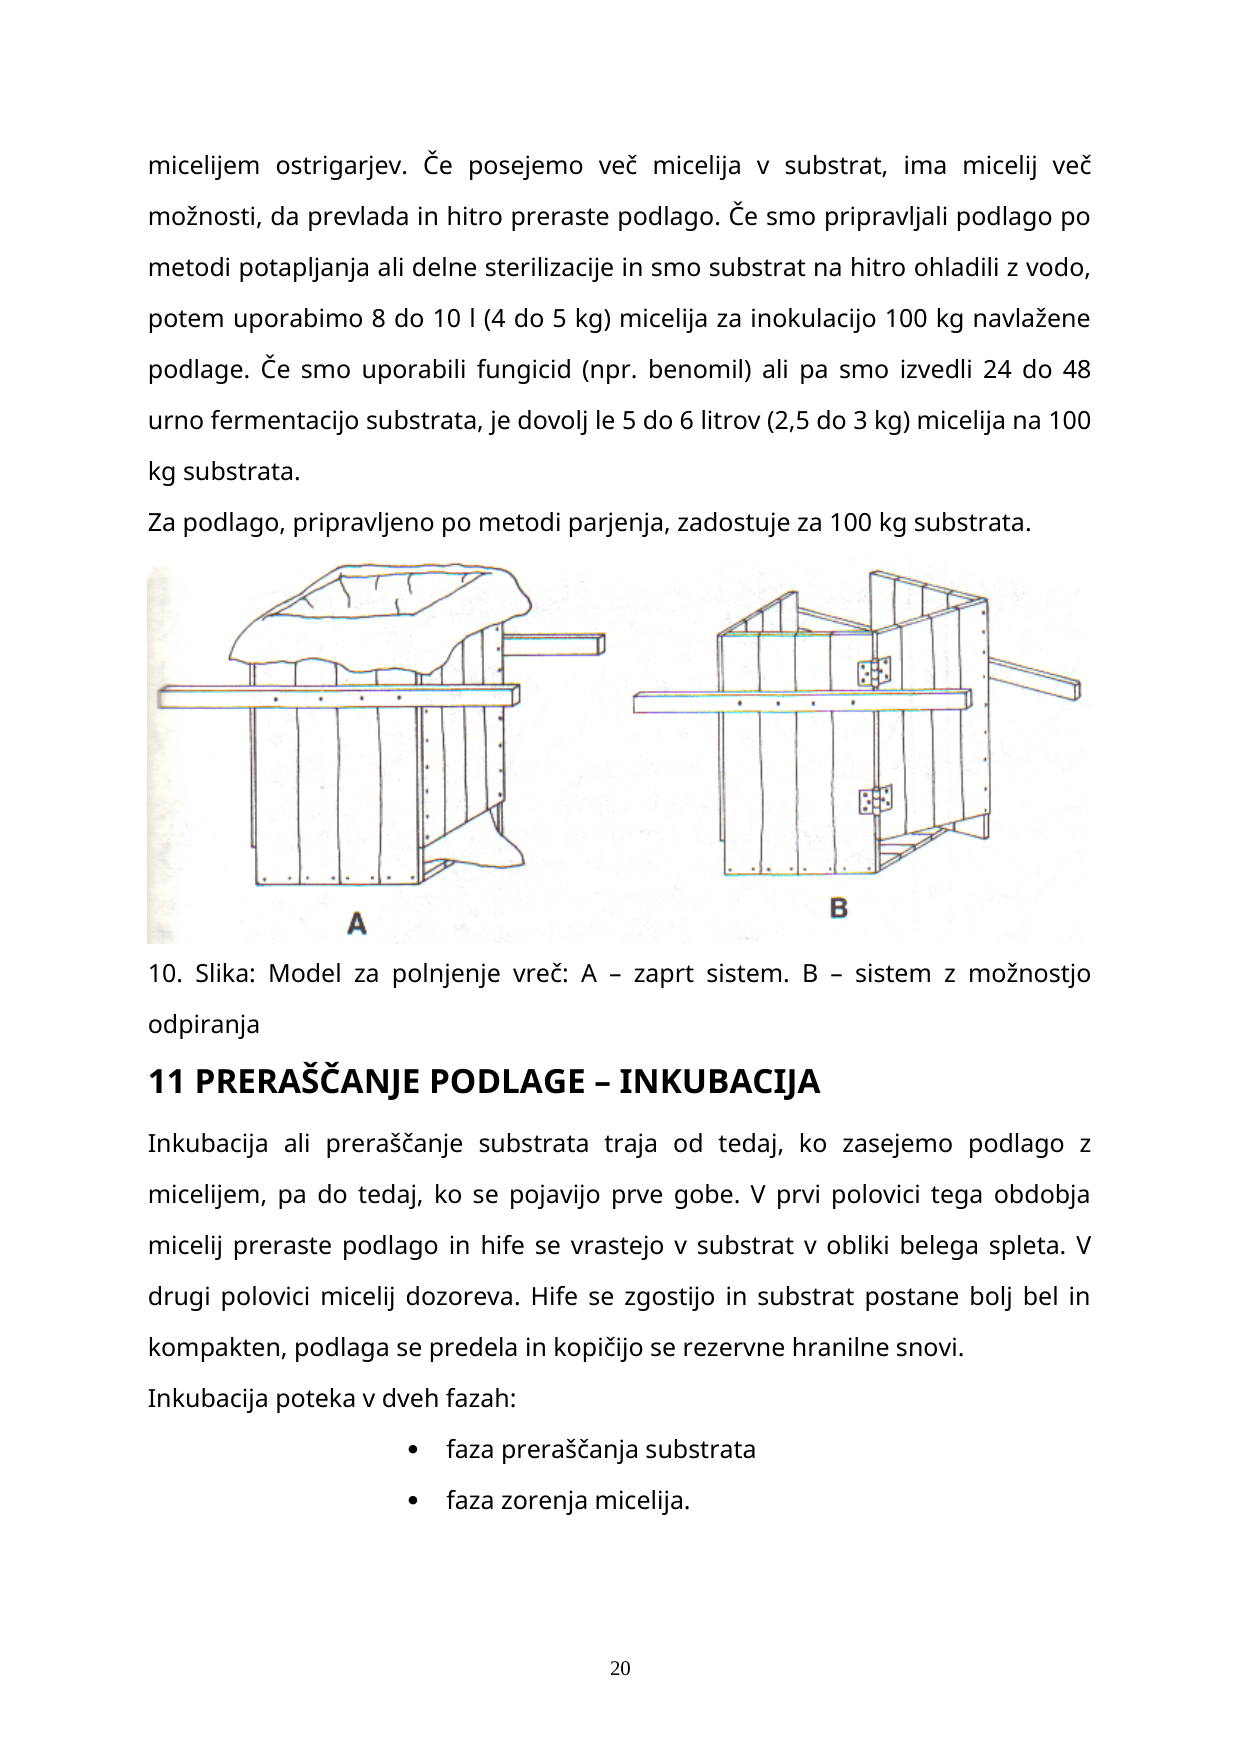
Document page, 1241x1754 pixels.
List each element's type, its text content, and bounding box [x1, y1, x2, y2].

text Inkubacija ali preraščanje substrata traja od tedaj, ko zasejemo podlago z micelijem, pa do tedaj, ko se pojavijo prve gobe. V prvi polovici tega obdobja micelij preraste podlago in hife se vrastejo v substrat v obliki belega spleta. V drugi polovici micelij dozoreva. Hife se zgostijo in substrat postane bolj bel in kompakten, podlaga se predela in kopičijo se rezervne hranilne snovi. [148, 1126, 1093, 1364]
text micelijem ostrigarjev. Če posejemo več micelija v substrat, ima micelij več možnosti, da prevlada in hitro preraste podlago. Če smo pripravljali podlago po metodi potapljanja ali delne sterilizacije in smo substrat na hitro ohladili z vodo, potem uporabimo 8 do 10 l (4 do 5 kg) micelija za inokulacijo 100 kg navlažene podlage. Če smo uporabili fungicid (npr. benomil) ali pa smo izvedli 24 do 48 urno fermentacijo substrata, je dovolj le 5 do 6 litrov (2,5 do 3 kg) micelija na 100 kg substrata. [148, 148, 1093, 488]
text 10. Slika: Model za polnjenje vreč: A – zaprt sistem. B – sistem z možnostjo odpiranja [148, 956, 1093, 1041]
text Inkubacija poteka v dveh fazah: [148, 1381, 1093, 1415]
list faza preraščanja substrata [408, 1432, 1093, 1466]
picture [147, 555, 1092, 944]
list faza zorenja micelija. [408, 1483, 1093, 1517]
text 11 PRERAŠČANJE PODLAGE – INKUBACIJA [148, 1058, 1093, 1103]
text Za podlago, pripravljeno po metodi parjenja, zadostuje za 100 kg substrata. [148, 505, 1093, 539]
